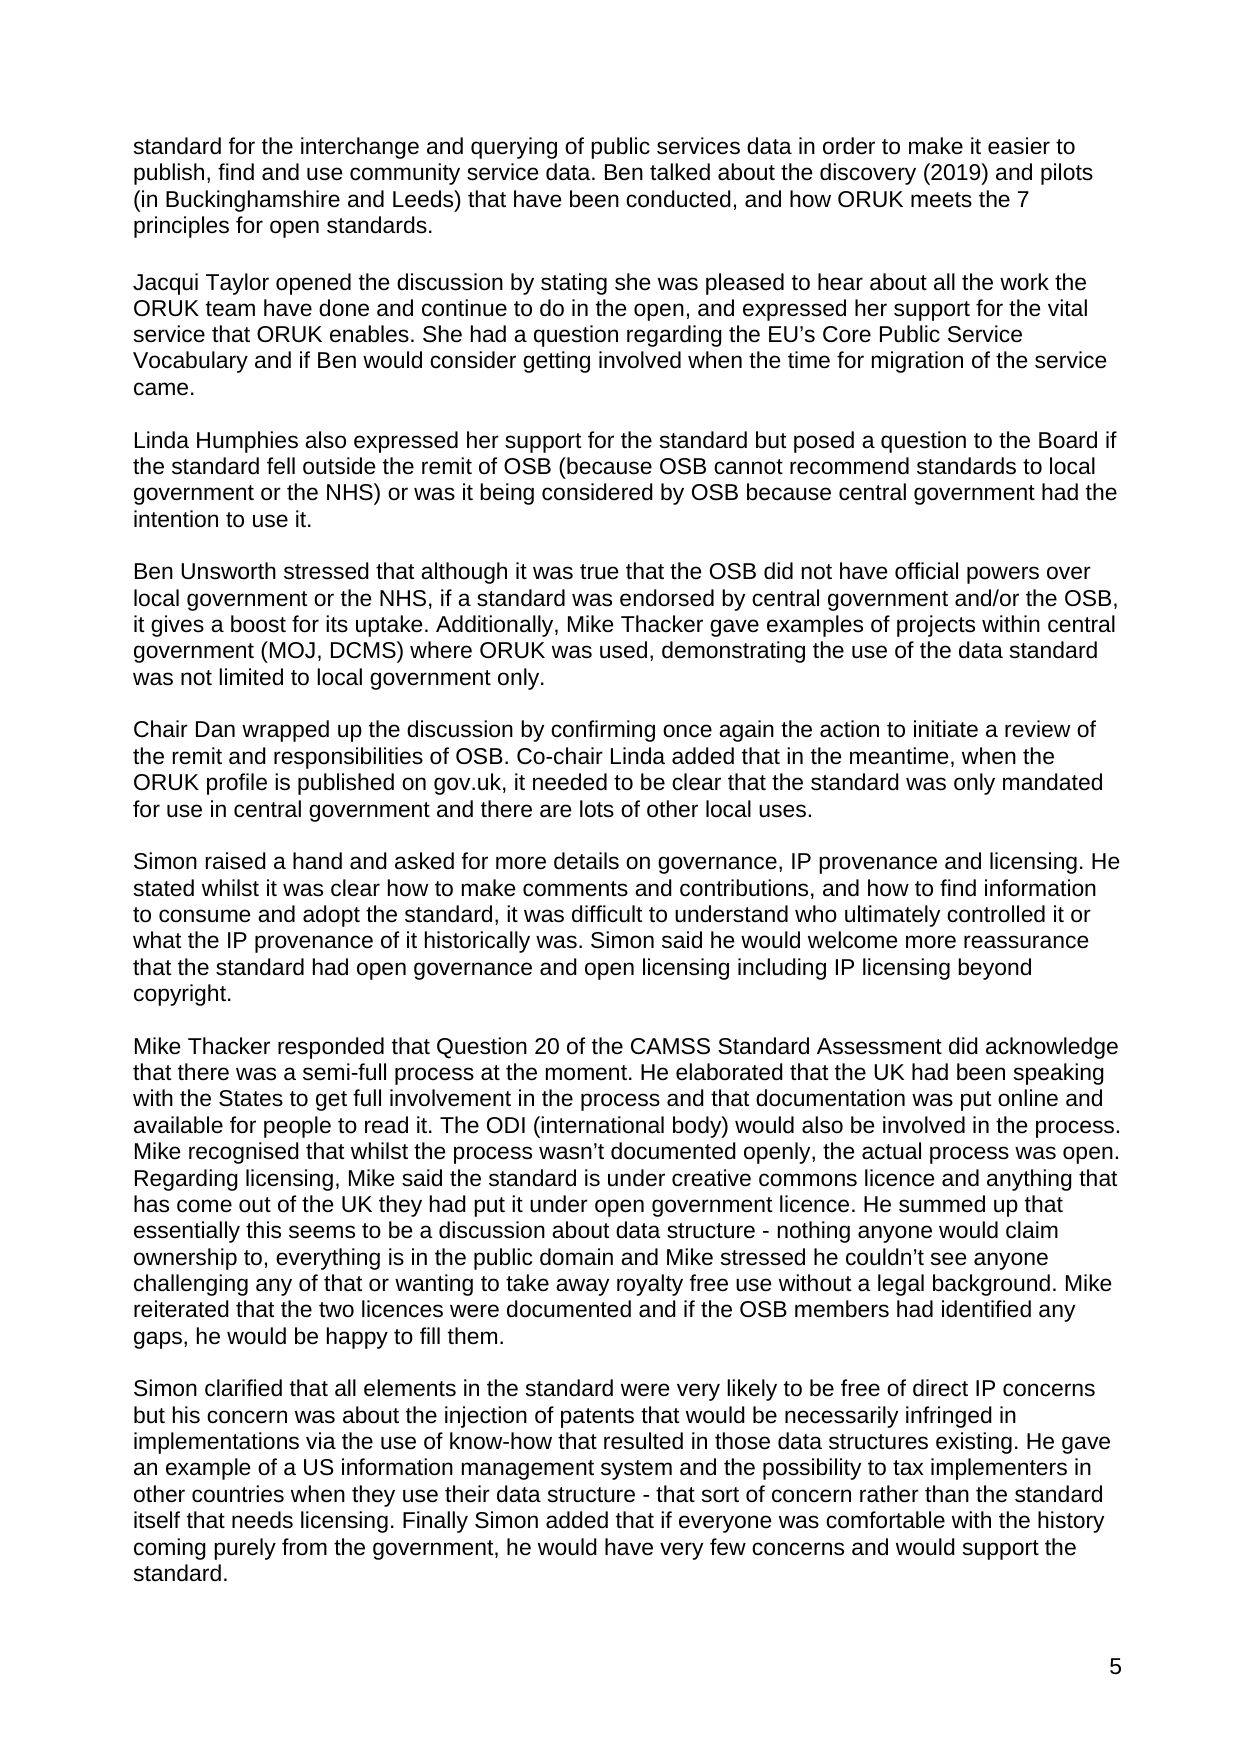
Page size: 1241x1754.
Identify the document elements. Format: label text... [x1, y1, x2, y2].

text Jacqui Taylor opened the discussion by stating she was pleased to hear about all the work the ORUK team have done and continue to do in the open, and expressed her support for the vital service that ORUK enables. She had a question regarding the EU’s Core Public Service Vocabulary and if Ben would consider getting involved when the time for migration of the service came. [133, 268, 1122, 400]
text Mike Thacker responded that Question 20 of the CAMSS Standard Assessment did acknowledge that there was a semi-full process at the moment. He elaborated that the UK had been speaking with the States to get full involvement in the process and that documentation was put online and available for people to read it. The ODI (international body) would also be involved in the process. Mike recognised that whilst the process wasn’t documented openly, the actual process was open. Regarding licensing, Mike said the standard is under creative commons licence and anything that has come out of the UK they had put it under open government licence. He summed up that essentially this seems to be a discussion about data structure - nothing anyone would claim ownership to, everything is in the public domain and Mike stressed he couldn’t see anyone challenging any of that or wanting to take away royalty free use without a legal background. Mike reiterated that the two licences were documented and if the OSB members had identified any gaps, he would be happy to fill them. [133, 1033, 1122, 1349]
text Ben Unsworth stressed that although it was true that the OSB did not have official powers over local government or the NHS, if a standard was endorsed by central government and/or the OSB, it gives a boost for its uptake. Additionally, Mike Thacker gave examples of projects within central government (MOJ, DCMS) where ORUK was used, demonstrating the use of the data standard was not limited to local government only. [133, 558, 1122, 690]
text standard for the interchange and querying of public services data in order to make it easier to publish, find and use community service data. Ben talked about the discovery (2019) and pilots (in Buckinghamshire and Leeds) that have been conducted, and how ORUK meets the 7 principles for open standards. [133, 133, 1122, 238]
text Linda Humphies also expressed her support for the standard but posed a question to the Board if the standard fell outside the remit of OSB (because OSB cannot recommend standards to local government or the NHS) or was it being considered by OSB because central government had the intention to use it. [133, 427, 1122, 532]
text Simon clarified that all elements in the standard were very likely to be free of direct IP concerns but his concern was about the injection of patents that would be necessarily infringed in implementations via the use of know-how that resulted in those data structures existing. He gave an example of a US information management system and the possibility to tax implementers in other countries when they use their data structure - that sort of concern rather than the standard itself that needs licensing. Finally Simon added that if everyone was comfortable with the history coming purely from the government, he would have very few concerns and would support the standard. [133, 1375, 1122, 1586]
text Chair Dan wrapped up the discussion by confirming once again the action to initiate a review of the remit and responsibilities of OSB. Co-chair Linda added that in the meantime, when the ORUK profile is published on gov.uk, it needed to be clear that the standard was only mandated for use in central government and there are lots of other local uses. [133, 716, 1122, 822]
text Simon raised a hand and asked for more details on governance, IP provenance and licensing. He stated whilst it was clear how to make comments and contributions, and how to find information to consume and adopt the standard, it was difficult to understand who ultimately controlled it or what the IP provenance of it historically was. Simon said he would welcome more reassurance that the standard had open governance and open licensing including IP licensing beyond copyright. [133, 848, 1122, 1006]
